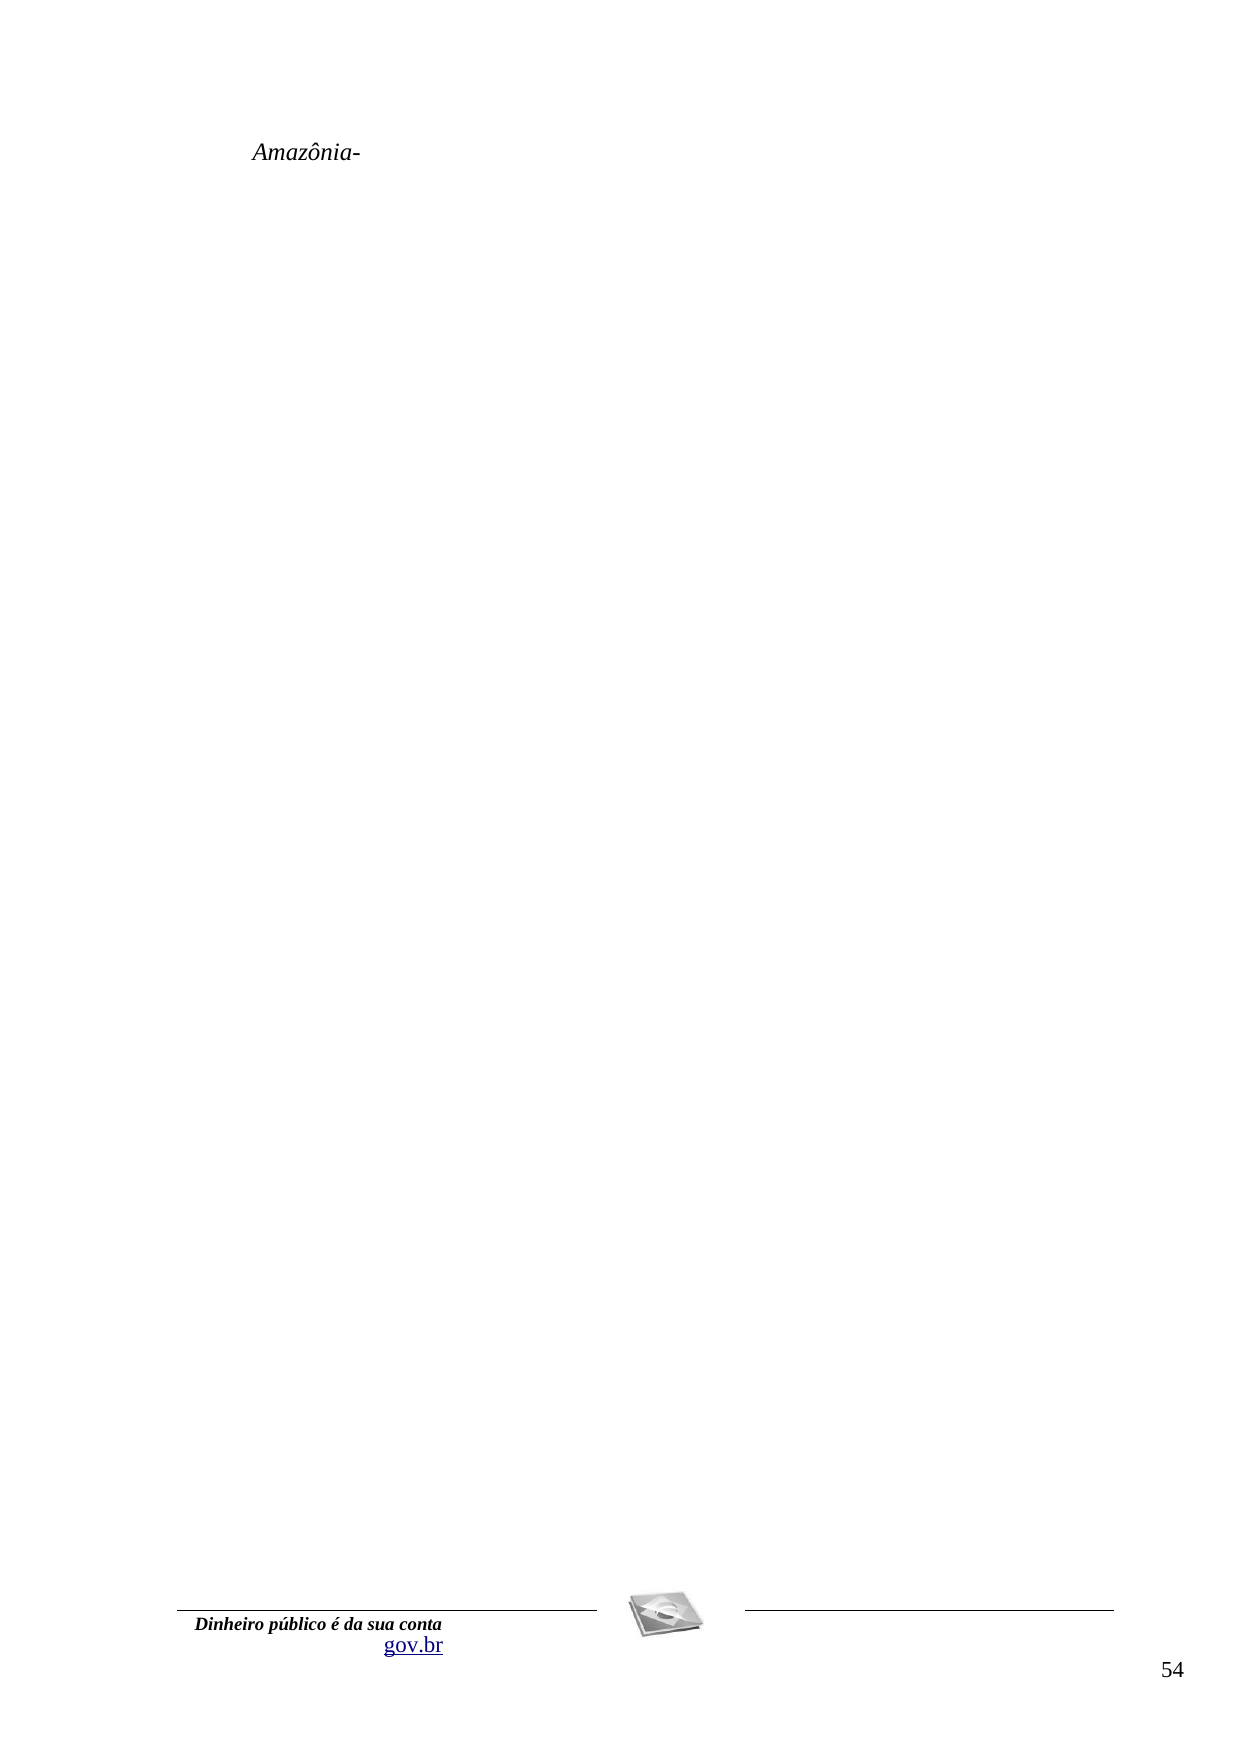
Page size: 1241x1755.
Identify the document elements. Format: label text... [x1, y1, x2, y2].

list Amazônia- [252, 137, 1064, 166]
